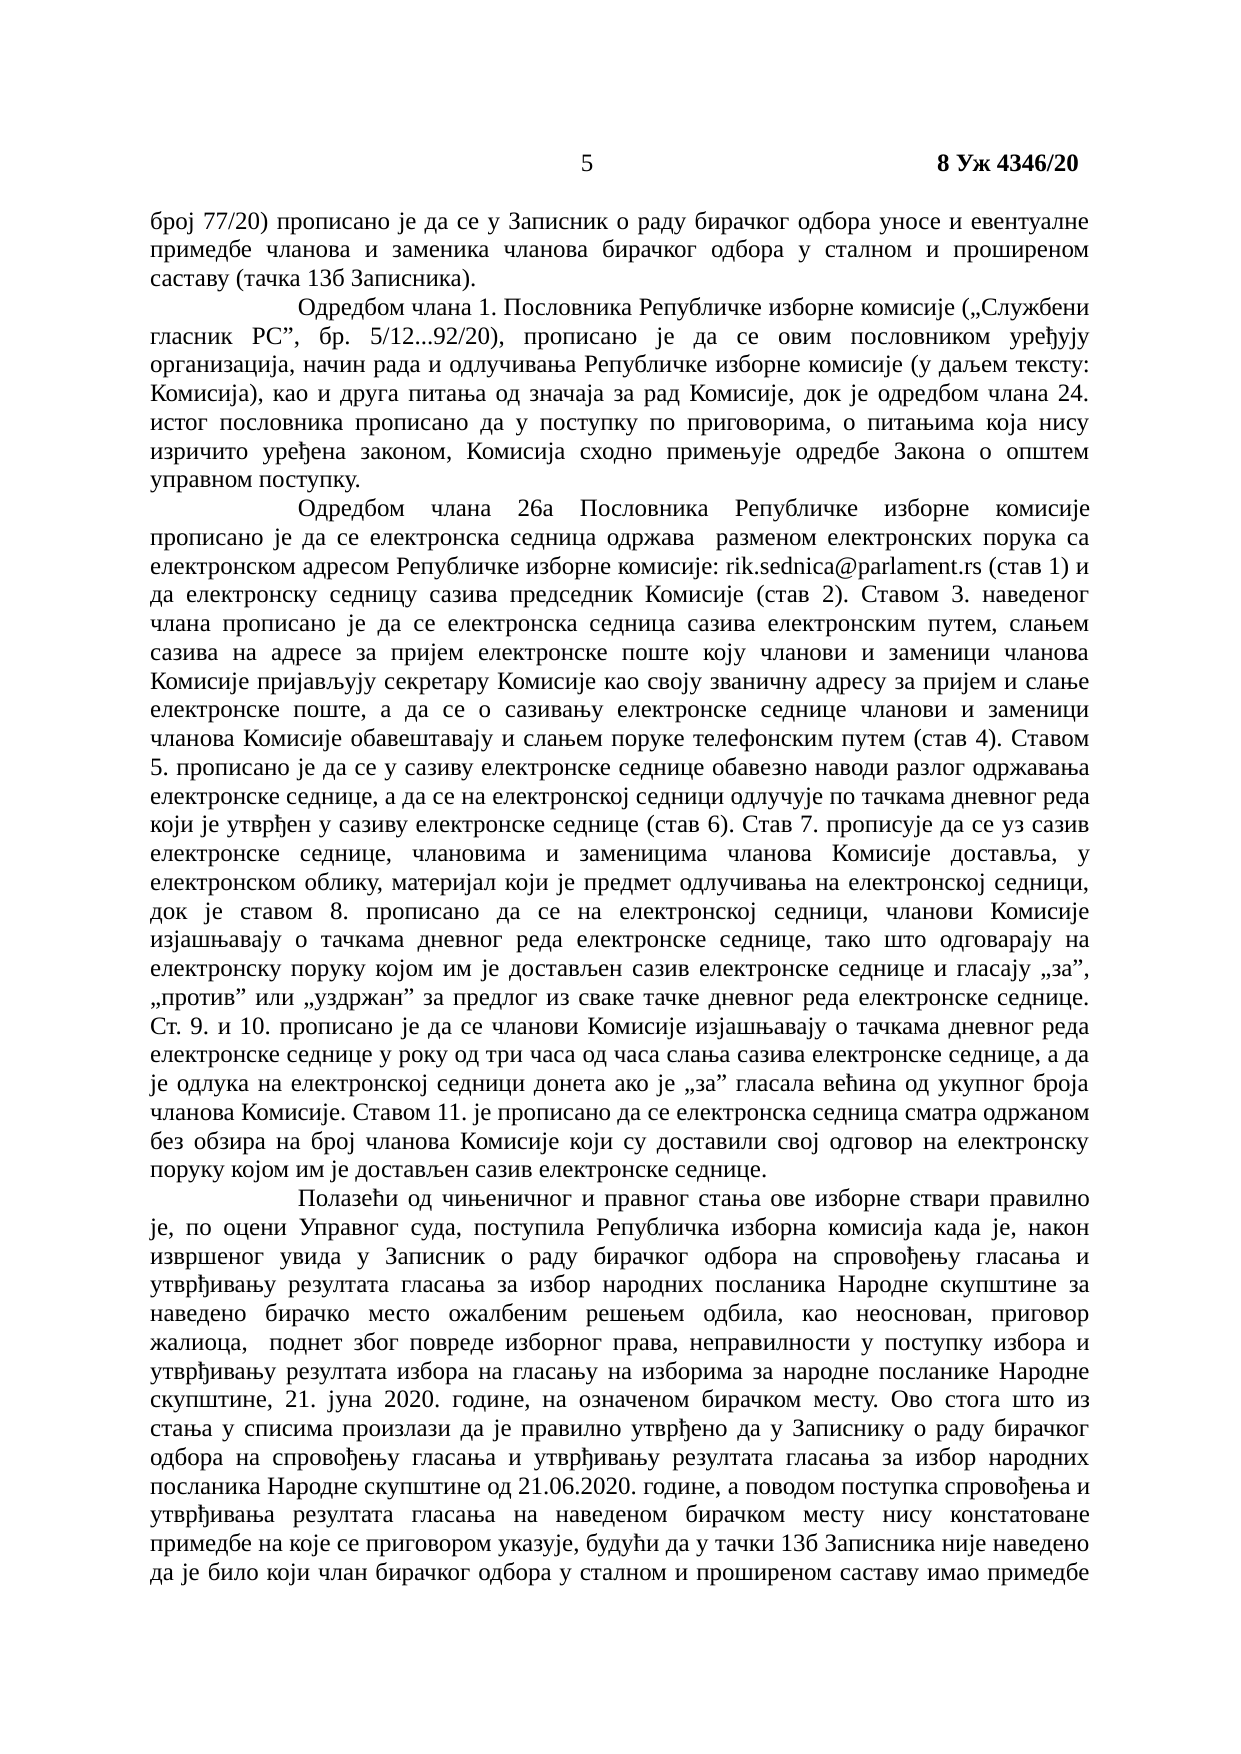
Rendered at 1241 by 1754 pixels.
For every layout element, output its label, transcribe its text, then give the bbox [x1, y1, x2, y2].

text Одредбом члана 1. Пословника Републичке изборне комисије („Службени гласник РС”, бр. 5/12...92/20), прописано је да се овим пословником уређују организација, начин рада и одлучивања Републичке изборне комисије (у даљем тексту: Комисија), као и друга питања од значаја за рад Комисије, док је одредбом члана 24. истог пословника прописано да у поступку по приговорима, о питањима која нису изричито уређена законом, Комисија сходно примењује одредбе Закона о општем управном поступку. [150, 292, 1091, 493]
text Полазећи од чињеничног и правног стања ове изборне ствари правилно је, по оцени Управног суда, поступила Републичка изборна комисија када је, након извршеног увида у Записник о раду бирачког одбора на спровођењу гласања и утврђивању резултата гласања за избор народних посланика Народне скупштине за наведено бирачко место ожалбеним решењем одбила, као неоснован, приговор жалиоца, поднет због повреде изборног права, неправилности у поступку избора и утврђивању резултата избора на гласању на изборима за народне посланике Народне скупштине, 21. јуна 2020. године, на означеном бирачком месту. Ово стога што из стања у списима произлази да је правилно утврђено да у Записнику о раду бирачког одбора на спровођењу гласања и утврђивању резултата гласања за избор народних посланика Народне скупштине од 21.06.2020. године, а поводом поступка спровођења и утврђивања резултата гласања на наведеном бирачком месту нису констатоване примедбе на које се приговором указује, будући да у тачки 13б Записника није наведено да је било који члан бирачког одбора у сталном и проширеном саставу имао примедбе [150, 1183, 1091, 1586]
text број 77/20) прописано је да се у Записник о раду бирачког одбора уносе и евентуалне примедбе чланова и заменика чланова бирачког одбора у сталном и проширеном саставу (тачка 13б Записника). [150, 206, 1091, 292]
text Одредбом члана 26а Пословника Републичке изборне комисије прописано је да се електронска седница одржава разменом електронских порука са електронском адресом Републичке изборне комисије: rik.sednica@parlament.rs (став 1) и да електронску седницу сазива председник Комисије (став 2). Ставом 3. наведеног члана прописано је да се електронска седница сазива електронским путем, слањем сазива на адресе за пријем електронске поште коју чланови и заменици чланова Комисије пријављују секретару Комисије као своју званичну адресу за пријем и слање електронске поште, а да се о сазивању електронске седнице чланови и заменици чланова Комисије обавештавају и слањем поруке телефонским путем (став 4). Ставом 5. прописано је да се у сазиву електронске седнице обавезно наводи разлог одржавања електронске седнице, а да се на електронској седници одлучује по тачкама дневног реда који је утврђен у сазиву електронске седнице (став 6). Став 7. прописује да се уз сазив електронске седнице, члановима и заменицима чланова Комисије доставља, у електронском облику, материјал који је предмет одлучивања на електронској седници, док је ставом 8. прописано да се на електронској седници, чланови Комисије изјашњавају о тачкама дневног реда електронске седнице, тако што одговарају на електронску поруку којом им је достављен сазив електронске седнице и гласају „за”, „против” или „уздржан” за предлог из сваке тачке дневног реда електронске седнице. Ст. 9. и 10. прописано је да се чланови Комисије изјашњавају о тачкама дневног реда електронске седнице у року од три часа од часа слања сазива електронске седнице, а да је одлука на електронској седници донета ако је „за” гласала већина од укупног броја чланова Комисије. Ставом 11. је прописано да се електронска седница сматра одржаном без обзира на број чланова Комисије који су доставили свој одговор на електронску поруку којом им је достављен сазив електронске седнице. [150, 493, 1091, 1183]
